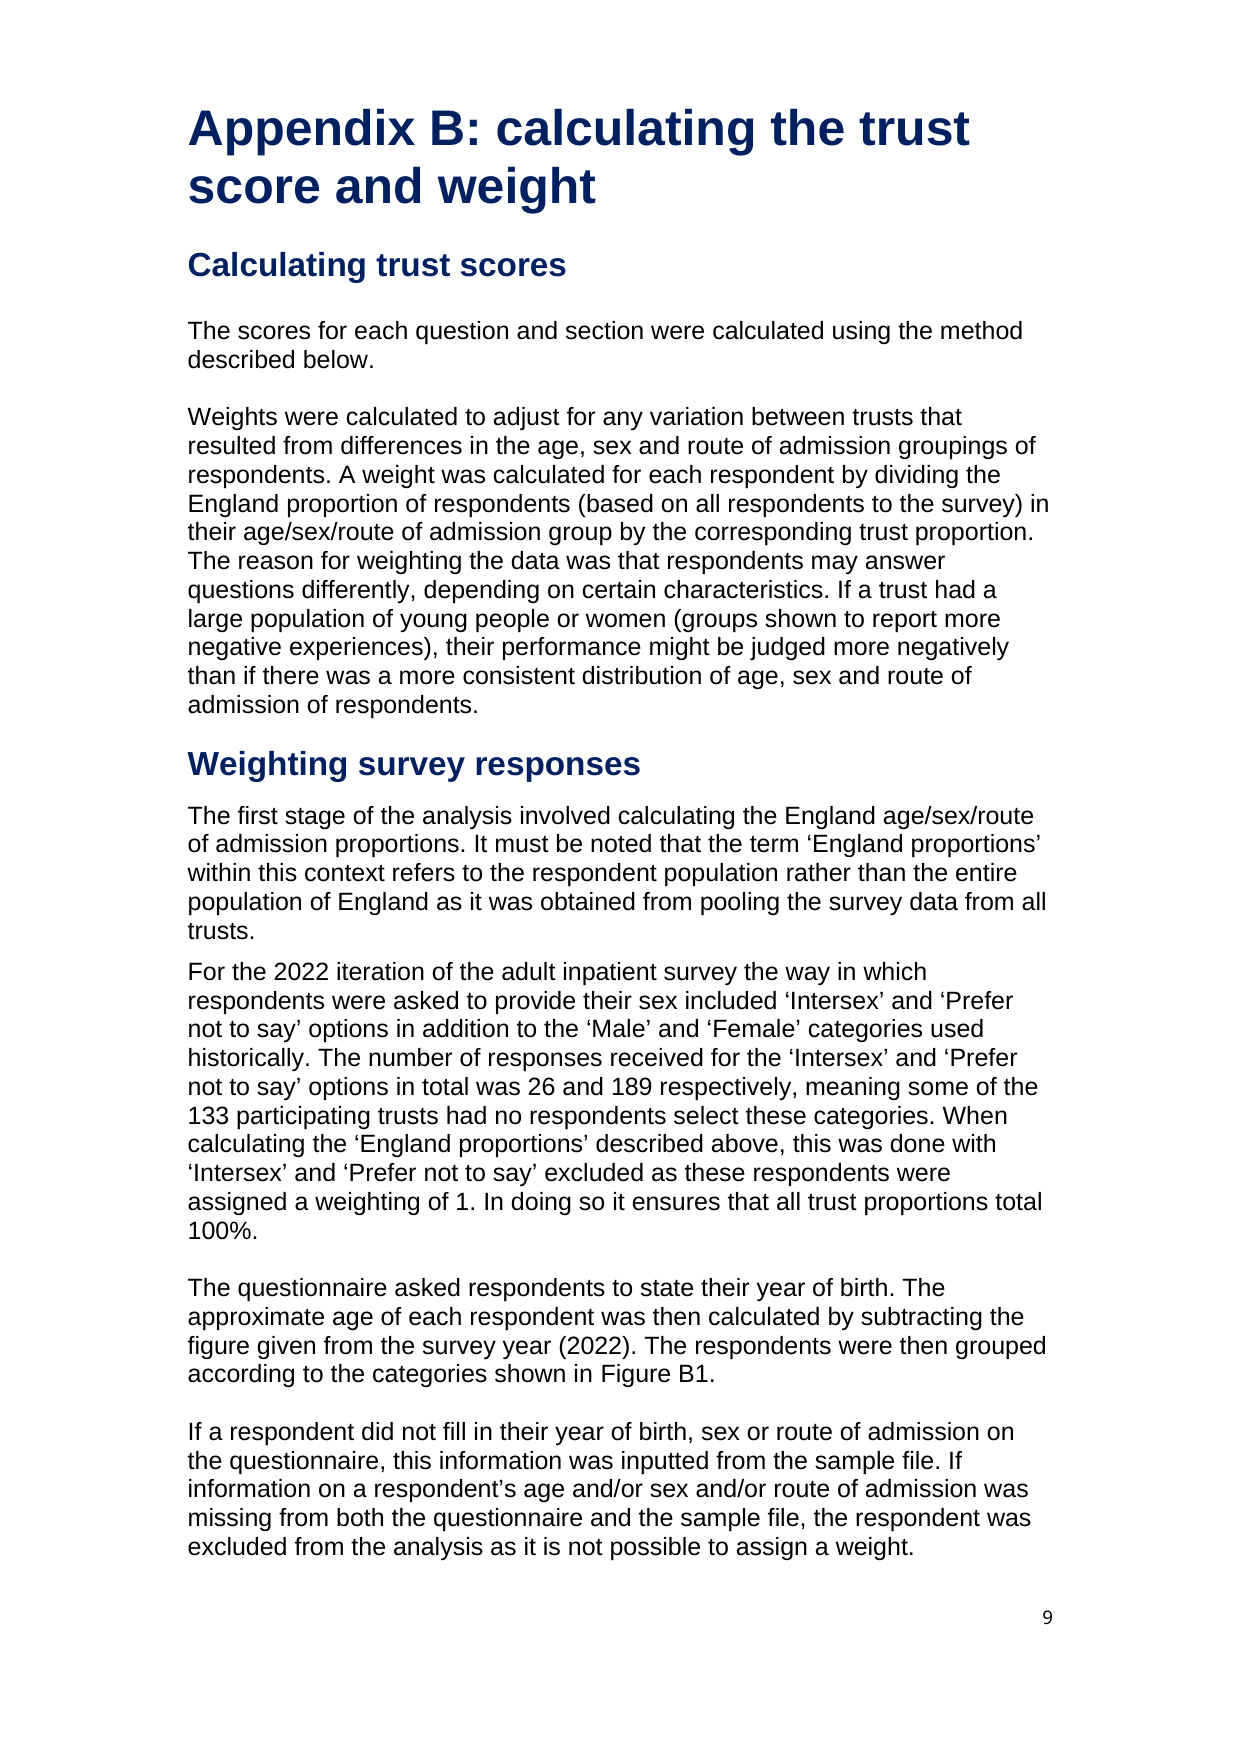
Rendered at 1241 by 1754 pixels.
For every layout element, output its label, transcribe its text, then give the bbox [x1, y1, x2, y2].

text If a respondent did not fill in their year of birth, sex or route of admission on the questionnaire, this information was inputted from the sample file. If information on a respondent’s age and/or sex and/or route of admission was missing from both the questionnaire and the sample file, the respondent was excluded from the analysis as it is not possible to assign a weight. [187, 1417, 1053, 1561]
text For the 2022 iteration of the adult inpatient survey the way in which respondents were asked to provide their sex included ‘Intersex’ and ‘Prefer not to say’ options in addition to the ‘Male’ and ‘Female’ categories used historically. The number of responses received for the ‘Intersex’ and ‘Prefer not to say’ options in total was 26 and 189 respectively, meaning some of the 133 participating trusts had no respondents select these categories. When calculating the ‘England proportions’ described above, this was done with ‘Intersex’ and ‘Prefer not to say’ excluded as these respondents were assigned a weighting of 1. In doing so it ensures that all trust proportions total 100%. [187, 957, 1053, 1244]
text Weights were calculated to adjust for any variation between trusts that resulted from differences in the age, sex and route of admission groupings of respondents. A weight was calculated for each respondent by dividing the England proportion of respondents (based on all respondents to the survey) in their age/sex/route of admission group by the corresponding trust proportion. The reason for weighting the data was that respondents may answer questions differently, depending on certain characteristics. If a trust had a large population of young people or women (groups shown to report more negative experiences), their performance might be judged more negatively than if there was a more consistent distribution of age, sex and route of admission of respondents. [187, 402, 1053, 718]
text The first stage of the analysis involved calculating the England age/sex/route of admission proportions. It must be noted that the term ‘England proportions’ within this context refers to the respondent population rather than the entire population of England as it was obtained from pooling the survey data from all trusts. [187, 801, 1053, 944]
subtitle Weighting survey responses [187, 743, 1053, 782]
text The questionnaire asked respondents to state their year of birth. The approximate age of each respondent was then calculated by subtracting the figure given from the survey year (2022). The respondents were then grouped according to the categories shown in Figure B1. [187, 1273, 1053, 1388]
text The scores for each question and section were calculated using the method described below. [187, 316, 1053, 373]
subtitle Calculating trust scores [187, 245, 1053, 283]
subtitle Appendix B: calculating the trust score and weight [187, 99, 1053, 214]
